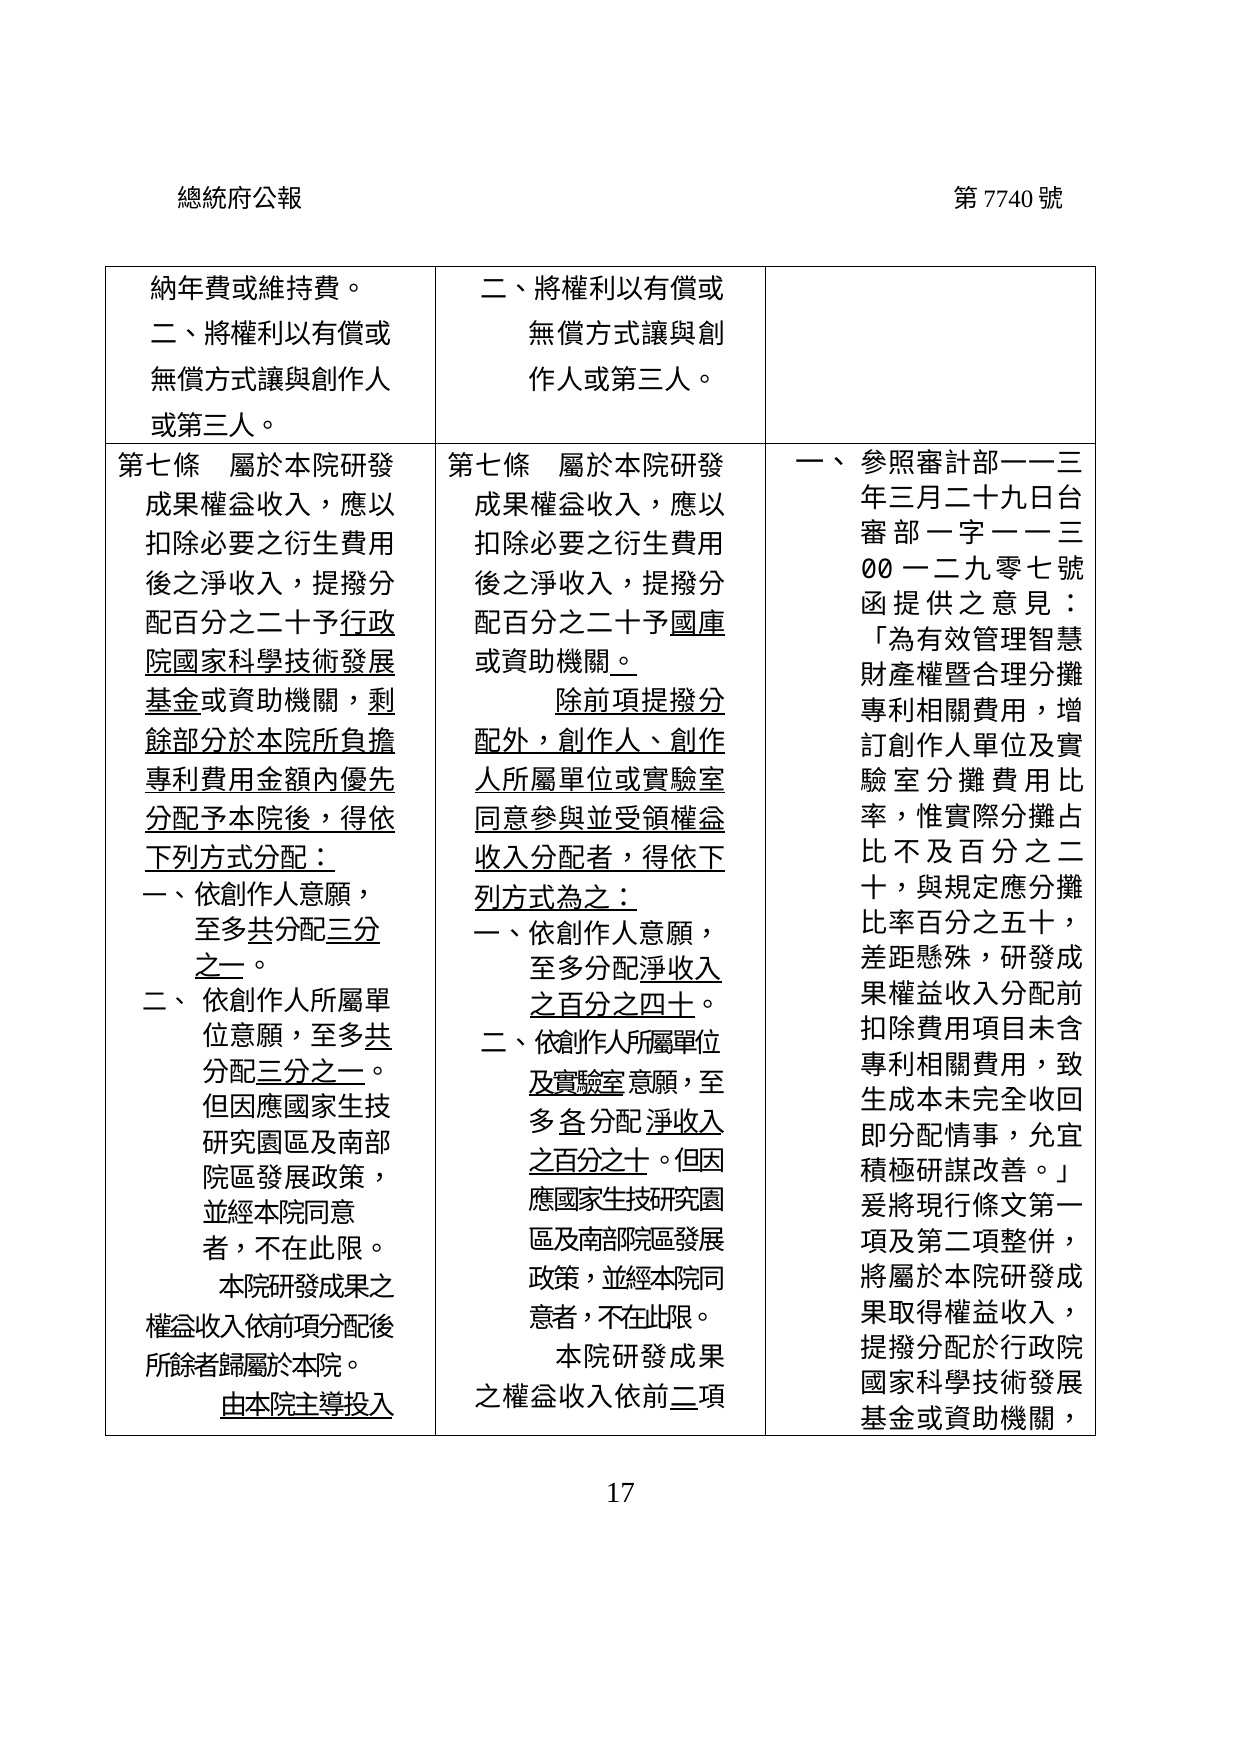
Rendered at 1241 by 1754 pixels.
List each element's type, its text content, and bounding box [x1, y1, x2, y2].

table_cell 第七條 屬於本院研發成果權益收入，應以扣除必要之衍生費用後之淨收入，提撥分配百分之二十予行政院國家科學技術發展基金或資助機關，剩餘部分於本院所負擔專利費用金額內優先分配予本院後，得依下列方式分配： 依創作人意願，至多共分配三分之一。 依創作人所屬單位意願，至多共分配三分之一。但因應國家生技研究園區及南部院區發展政策，並經本院同意者，不在此限。 本院研發成果之權益收入依前項分配後所餘者歸屬於本院。 由本院主導投入 [106, 444, 435, 1435]
table_cell [766, 267, 1095, 443]
table_cell 參照審計部一一三年三月二十九日台審部一字一一三00一二九零七號函提供之意見：「為有效管理智慧財產權暨合理分攤專利相關費用，增訂創作人單位及實驗室分攤費用比率，惟實際分攤占比不及百分之二十，與規定應分攤比率百分之五十，差距懸殊，研發成果權益收入分配前扣除費用項目未含專利相關費用，致生成本未完全收回即分配情事，允宜積極研謀改善。」爰將現行條文第一項及第二項整併，將屬於本院研發成果取得權益收入，提撥分配於行政院國家科學技術發展基金或資助機關，剩餘部分優先分配予本院已支付之專利費用後，再依各比例分配給創作人、創作人所屬單位及院本部，促進成本分擔機制的合理化，以達完善專利費用分攤及權益收入分配機制。 修正本條第一項「國庫」文字為「行政院國家科學技術發展基金」。 參考美國史蒂芬生-懷得勒法(Stevenson-Wydler Technology Innovation Act of 1980)之精神，政府機關執行公共政策並投入公共資源之計畫，不同於一般之學研機構，肩負促進國家科技發展及善盡社會責任之義務，從而受到較高之規範與限制，該計畫所產生之研發成果收入應歸屬於政府單位，並透過給予研究人員本薪以外之獎勵，激勵研究人員創新研發之投入。準此，增訂第三項之規定，由本院主導投入公共研發資源執行政策導向研究，並接受本院各期程成效檢核產生之研發成果，除提撥分配予行政院國家科學技術發展基金或資助機關外，所餘者應歸屬於本院。不論該成果是否已取得權利金或商業上成功，本院得視參與之個人及團體對研發工作貢獻程度予以獎勵。獎勵金之發放方式依據「中央研究院推動研究發展獎勵要點」為之。 刪除現行條文第四項後段專利費用分擔方式，改由本院先負擔全部專利費用。 刪除現行條文第五項，創作人所屬實驗室之分配比例。 增訂第七項，本院之研發成果因第三人侵害研發成果而獲得之和解金或損害賠償金之分配方式，於取得和解金或損害賠償金後，扣除所支出之法律及相關費用，淨收入提撥分配百分之二十予行政院國家科學技術發展基金或資助機關，剩餘部分依比例分配予創作人、創作人所屬單位及本院，本院得自受分配之額度內，給予對訴訟有貢獻之人獎勵金。獎勵金之發放依據，同第三項之修正說明。 增訂第八項，考量「懲罰性賠償金」雖屬研發成果所衍生之收入，但係以嚇阻或制裁惡意之侵權行為人為立法目的，並無填補本院智慧財產權實際所受損害之性質，故予以排除第七項之分配方式，惟於扣除所支出之法律及相關費用時，應優先自懲罰性賠償金部分扣抵之，不足時方得以和解金或損害賠償金部分進行扣抵。如懲罰性賠償金部分扣除法律及相關費用後有剩餘者，應提撥分配行政院國家科學技術發展基金或資助機關，其餘歸屬於本院運用之。 [766, 444, 1095, 1435]
table_cell 納年費或維持費。 二、將權利以有償或無償方式讓與創作人或第三人。 [106, 267, 435, 443]
table_cell 二、將權利以有償或無償方式讓與創作人或第三人。 [436, 267, 765, 443]
table_cell 第七條 屬於本院研發成果權益收入，應以扣除必要之衍生費用後之淨收入，提撥分配百分之二十予國庫或資助機關。 除前項提撥分配外，創作人、創作人所屬單位或實驗室同意參與並受領權益收入分配者，得依下列方式為之： 一、依創作人意願，至多分配淨收入之百分之四十。 二、依創作人所屬單位及實驗室意願，至多各分配淨收入之百分之十。但因應國家生技研究園區及南部院區發展政策，並經本院同意者，不在此限。 本院研發成果之權益收入依前二項 [436, 444, 765, 1435]
